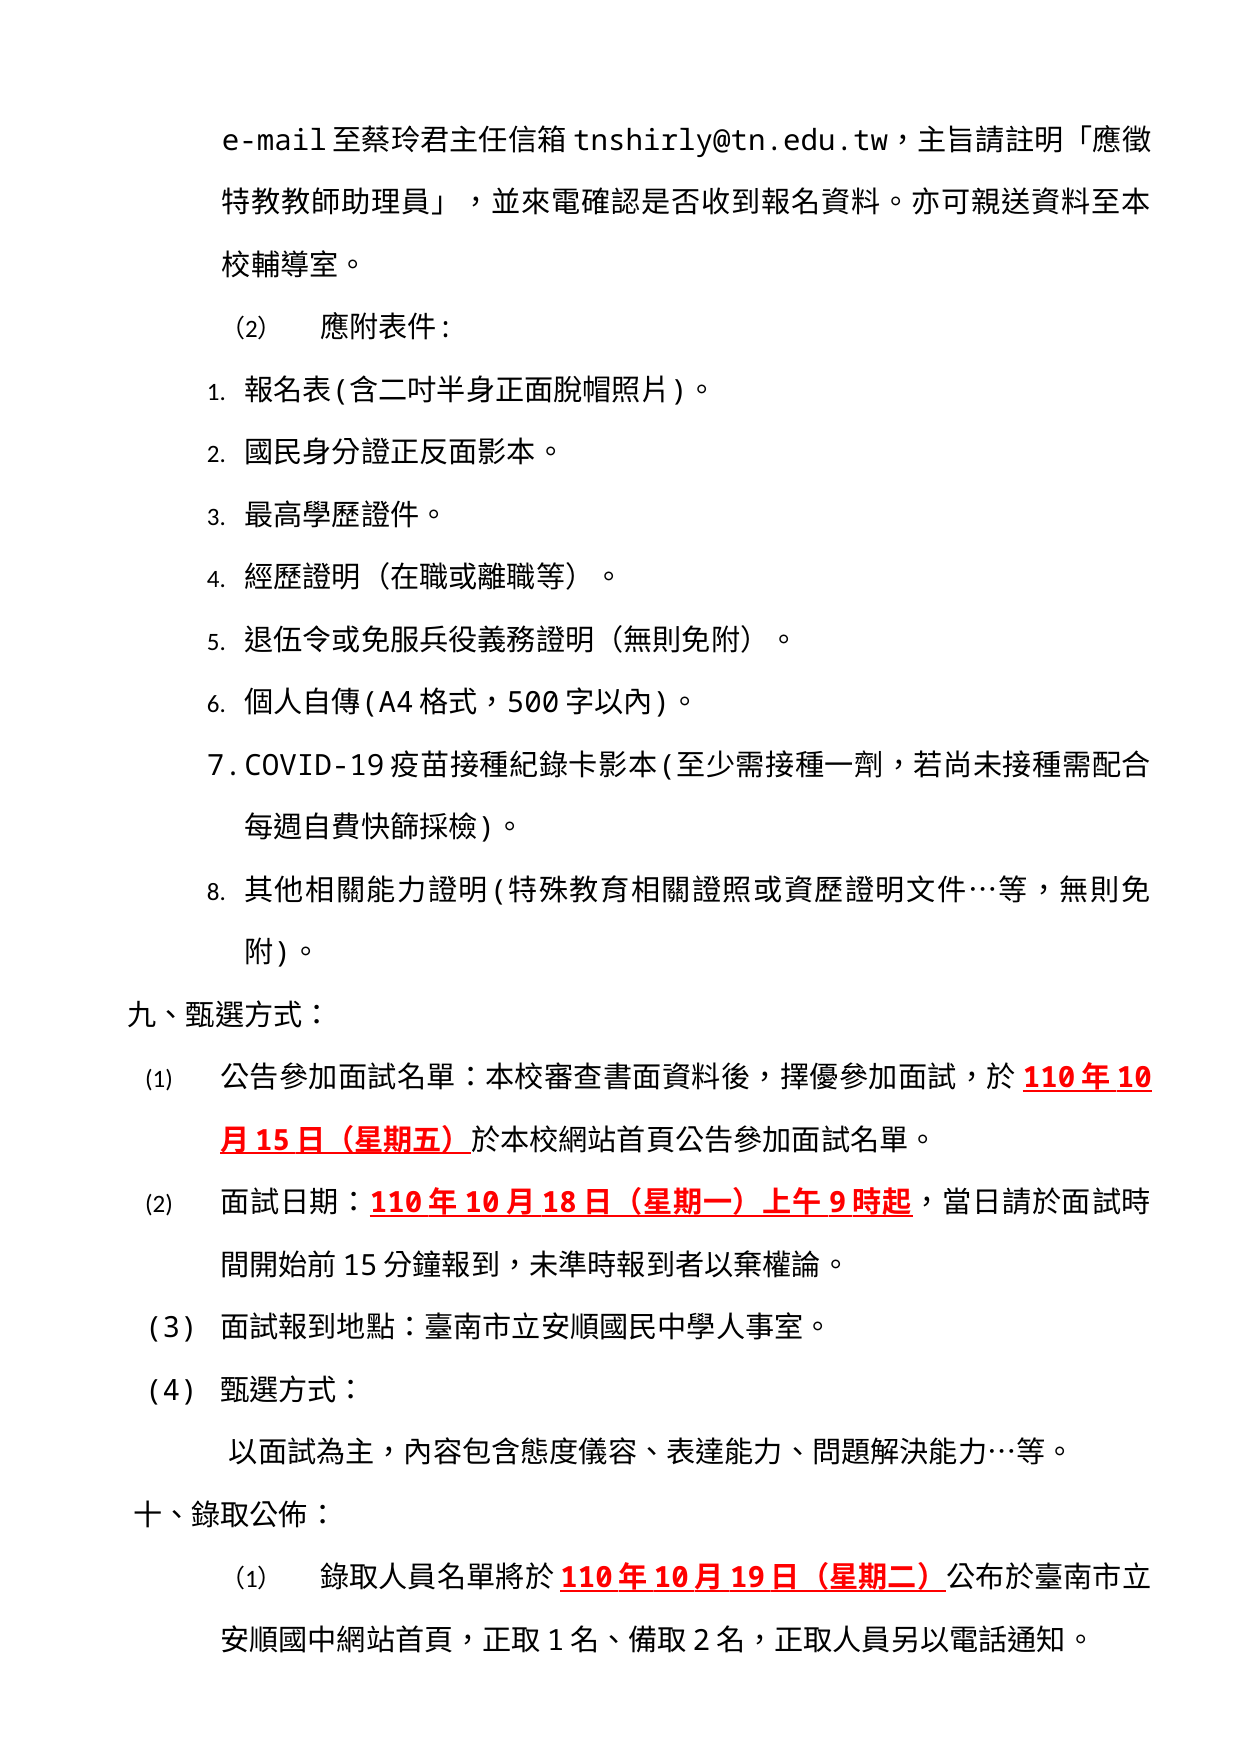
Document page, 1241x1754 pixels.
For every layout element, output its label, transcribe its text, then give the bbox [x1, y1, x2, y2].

list 退伍令或免服兵役義務證明（無則免附）。 [207, 596, 1152, 658]
list 面試日期：110年10月18日（星期一）上午9時起，當日請於面試時間開始前15分鐘報到，未準時報到者以棄權論。 [145, 1158, 1152, 1283]
list 報名表(含二吋半身正面脫帽照片)。 [207, 346, 1152, 408]
list 應附表件: [220, 283, 1152, 346]
text 十、錄取公佈： [133, 1471, 1152, 1533]
list 甄選方式： [145, 1346, 1152, 1408]
text 以面試為主，內容包含態度儀容、表達能力、問題解決能力…等。 [194, 1408, 1152, 1471]
list email方式報名:請至本校網站(https://www.asjh.tn.edu.tw/)公佈欄查詢簡章及報名表，並於110年10月14日中午12：00前將報名表、學歷及相關資歷證明文件掃描本電子檔，e-mail至蔡玲君主任信箱tnshirly@tn.edu.tw，主旨請註明「應徵特教教師助理員」，並來電確認是否收到報名資料。亦可親送資料至本校輔導室。 [222, 96, 1152, 283]
list 面試報到地點：臺南市立安順國民中學人事室。 [145, 1283, 1152, 1346]
list 最高學歷證件。 [207, 471, 1152, 533]
list 國民身分證正反面影本。 [207, 408, 1152, 471]
text 九、甄選方式： [127, 971, 1152, 1033]
list 個人自傳(A4格式，500字以內)。 [207, 658, 1152, 721]
list 錄取人員名單將於110年10月19日（星期二）公布於臺南市立安順國中網站首頁，正取1名、備取2名，正取人員另以電話通知。 [220, 1533, 1152, 1658]
list 經歷證明（在職或離職等）。 [207, 533, 1152, 596]
list COVID-19疫苗接種紀錄卡影本(至少需接種一劑，若尚未接種需配合每週自費快篩採檢)。 [207, 721, 1152, 846]
list 其他相關能力證明(特殊教育相關證照或資歷證明文件…等，無則免附)。 [207, 846, 1152, 971]
list 公告參加面試名單：本校審查書面資料後，擇優參加面試，於110年10月15日（星期五）於本校網站首頁公告參加面試名單。 [145, 1033, 1152, 1158]
